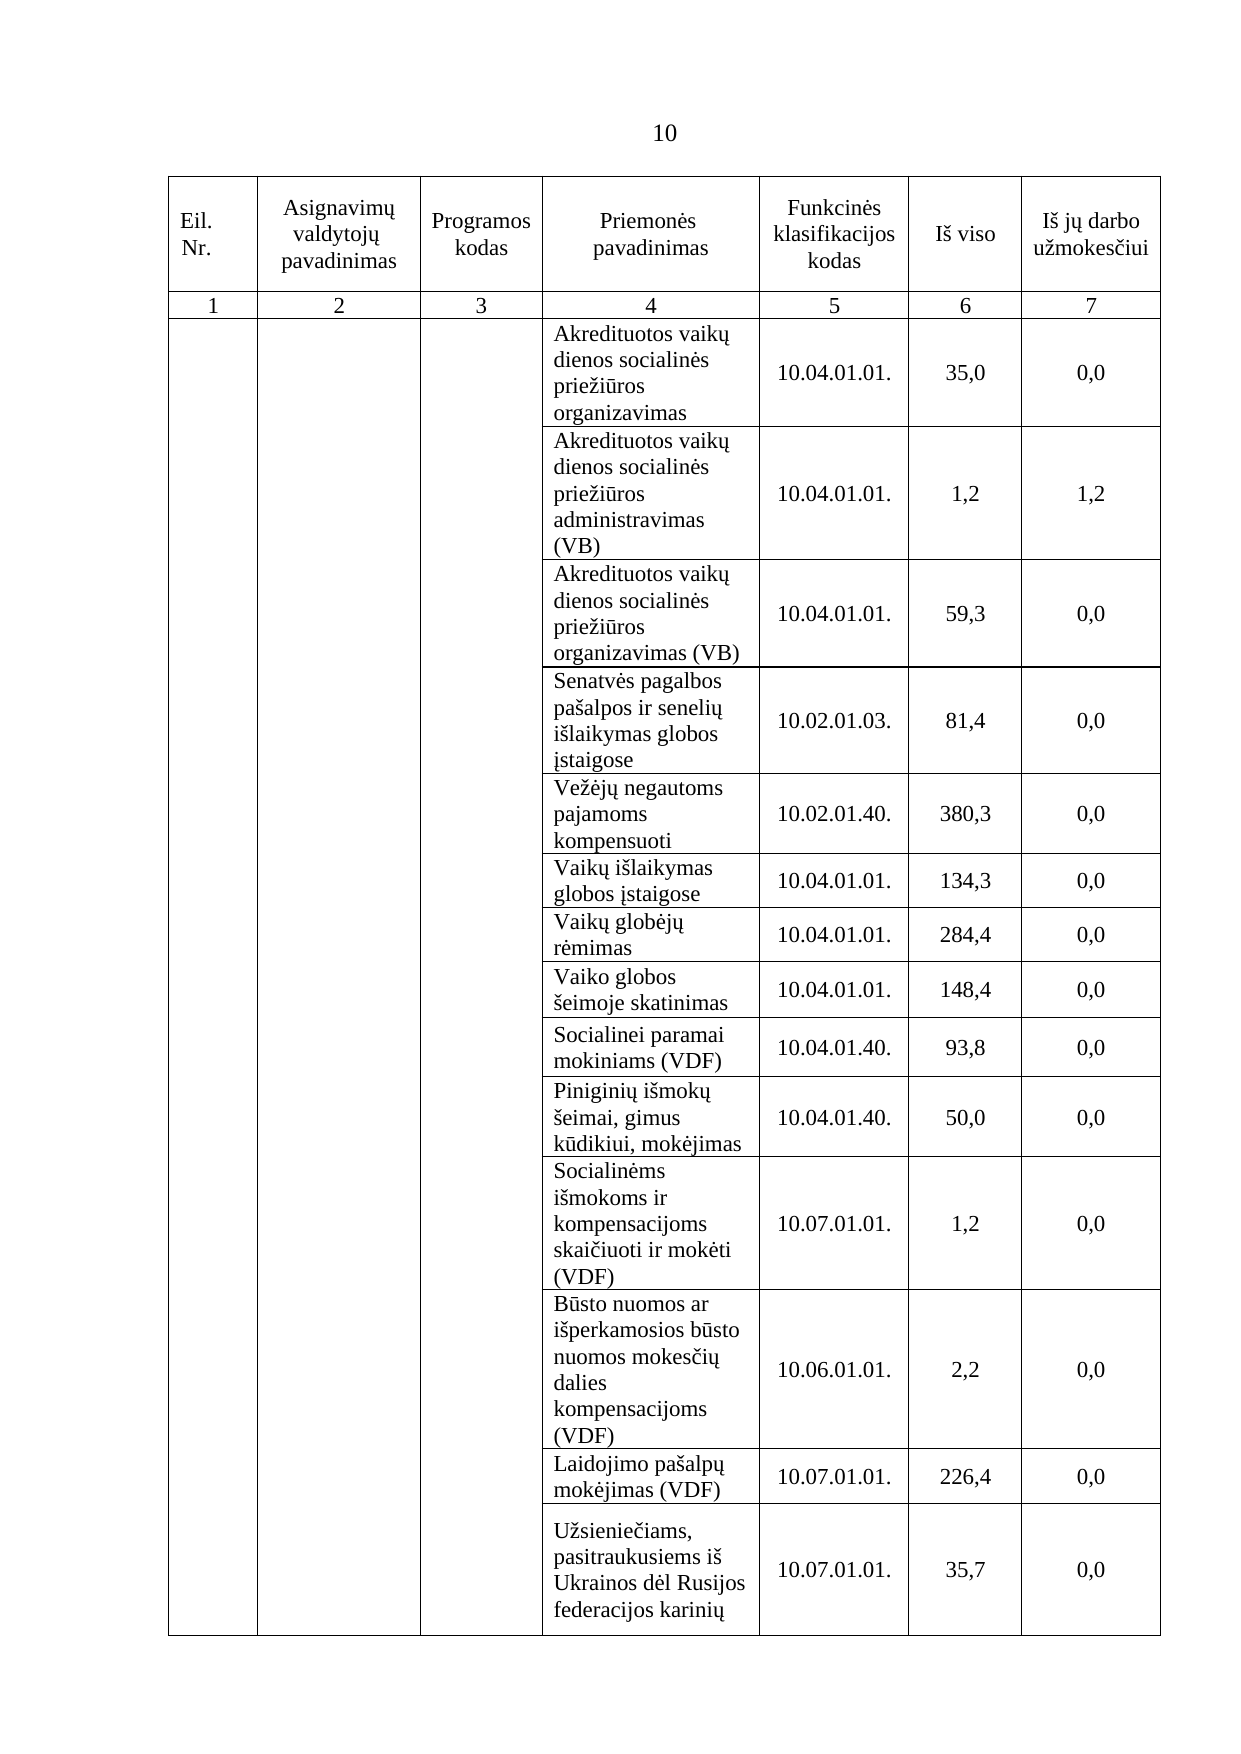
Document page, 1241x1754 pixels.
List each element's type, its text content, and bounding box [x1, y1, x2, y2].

table_cell Vaikų išlaikymas globos įstaigose [543, 854, 759, 907]
table_cell 59,3 [909, 560, 1021, 666]
table_cell 10.04.01.01. [760, 427, 908, 559]
table_cell 10.07.01.01. [760, 1157, 908, 1289]
table_cell 3 [421, 292, 542, 318]
table_cell Akredituotos vaikų dienos socialinės priežiūros organizavimas (VB) [543, 560, 759, 666]
table_cell 0,0 [1022, 560, 1160, 666]
table_cell Vaiko globos šeimoje skatinimas [543, 962, 759, 1017]
table_cell 10.04.01.01. [760, 908, 908, 961]
table_header Iš viso [909, 177, 1021, 291]
table_cell 10.04.01.40. [760, 1077, 908, 1156]
table_cell 0,0 [1022, 668, 1160, 773]
table_cell 81,4 [909, 668, 1021, 773]
table_cell Vežėjų negautoms pajamoms kompensuoti [543, 774, 759, 853]
table_cell Socialinei paramai mokiniams (VDF) [543, 1018, 759, 1076]
table_cell 1,2 [909, 1157, 1021, 1289]
table_cell Piniginių išmokų šeimai, gimus kūdikiui, mokėjimas [543, 1077, 759, 1156]
table_header Programos kodas [421, 177, 542, 291]
table_cell 10.04.01.01. [760, 962, 908, 1017]
table_cell 93,8 [909, 1018, 1021, 1076]
table_cell Būsto nuomos ar išperkamosios būsto nuomos mokesčių dalies kompensacijoms (VDF) [543, 1290, 759, 1448]
table_cell 50,0 [909, 1077, 1021, 1156]
table_cell 0,0 [1022, 854, 1160, 907]
table_cell 5 [760, 292, 908, 318]
table_cell 1 [169, 292, 257, 318]
table_cell [421, 319, 542, 1635]
table_cell 10.04.01.40. [760, 1018, 908, 1076]
table_cell [169, 319, 257, 1635]
table_header Iš jų darbo užmokesčiui [1022, 177, 1160, 291]
table_cell Laidojimo pašalpų mokėjimas (VDF) [543, 1449, 759, 1503]
table_cell 35,7 [909, 1504, 1021, 1635]
table_cell 380,3 [909, 774, 1021, 853]
table_header Asignavimų valdytojų pavadinimas [258, 177, 420, 291]
table_cell 6 [909, 292, 1021, 318]
table_cell 0,0 [1022, 1018, 1160, 1076]
table_cell Vaikų globėjų rėmimas [543, 908, 759, 961]
table_cell 1,2 [909, 427, 1021, 559]
table_header Funkcinės klasifikacijos kodas [760, 177, 908, 291]
table_cell Akredituotos vaikų dienos socialinės priežiūros organizavimas [543, 319, 759, 426]
table_cell 10.04.01.01. [760, 319, 908, 426]
table_cell 0,0 [1022, 1157, 1160, 1289]
table_cell 10.07.01.01. [760, 1449, 908, 1503]
table_cell 0,0 [1022, 1290, 1160, 1448]
table_cell 4 [543, 292, 759, 318]
table_cell 0,0 [1022, 1077, 1160, 1156]
table_cell 284,4 [909, 908, 1021, 961]
table_cell 10.04.01.01. [760, 854, 908, 907]
table_cell 148,4 [909, 962, 1021, 1017]
table_cell 0,0 [1022, 1504, 1160, 1635]
table_cell 226,4 [909, 1449, 1021, 1503]
table_header Eil. Nr. [169, 177, 257, 291]
table_cell 0,0 [1022, 962, 1160, 1017]
table_cell 0,0 [1022, 319, 1160, 426]
table_cell 35,0 [909, 319, 1021, 426]
table_cell Užsieniečiams, pasitraukusiems iš Ukrainos dėl Rusijos federacijos karinių [543, 1504, 759, 1635]
table_cell 10.02.01.03. [760, 668, 908, 773]
table_cell 0,0 [1022, 774, 1160, 853]
table_cell [258, 319, 420, 1635]
table_cell 7 [1022, 292, 1160, 318]
table_cell 10.04.01.01. [760, 560, 908, 666]
table_cell Socialinėms išmokoms ir kompensacijoms skaičiuoti ir mokėti (VDF) [543, 1157, 759, 1289]
table_cell 10.07.01.01. [760, 1504, 908, 1635]
table_header Priemonės pavadinimas [543, 177, 759, 291]
table_cell 1,2 [1022, 427, 1160, 559]
table_cell 0,0 [1022, 908, 1160, 961]
table_cell 134,3 [909, 854, 1021, 907]
table_cell Akredituotos vaikų dienos socialinės priežiūros administravimas (VB) [543, 427, 759, 559]
table_cell 10.06.01.01. [760, 1290, 908, 1448]
table_cell 10.02.01.40. [760, 774, 908, 853]
table_cell 2 [258, 292, 420, 318]
table_cell 2,2 [909, 1290, 1021, 1448]
table_cell 0,0 [1022, 1449, 1160, 1503]
table_cell Senatvės pagalbos pašalpos ir senelių išlaikymas globos įstaigose [543, 668, 759, 773]
